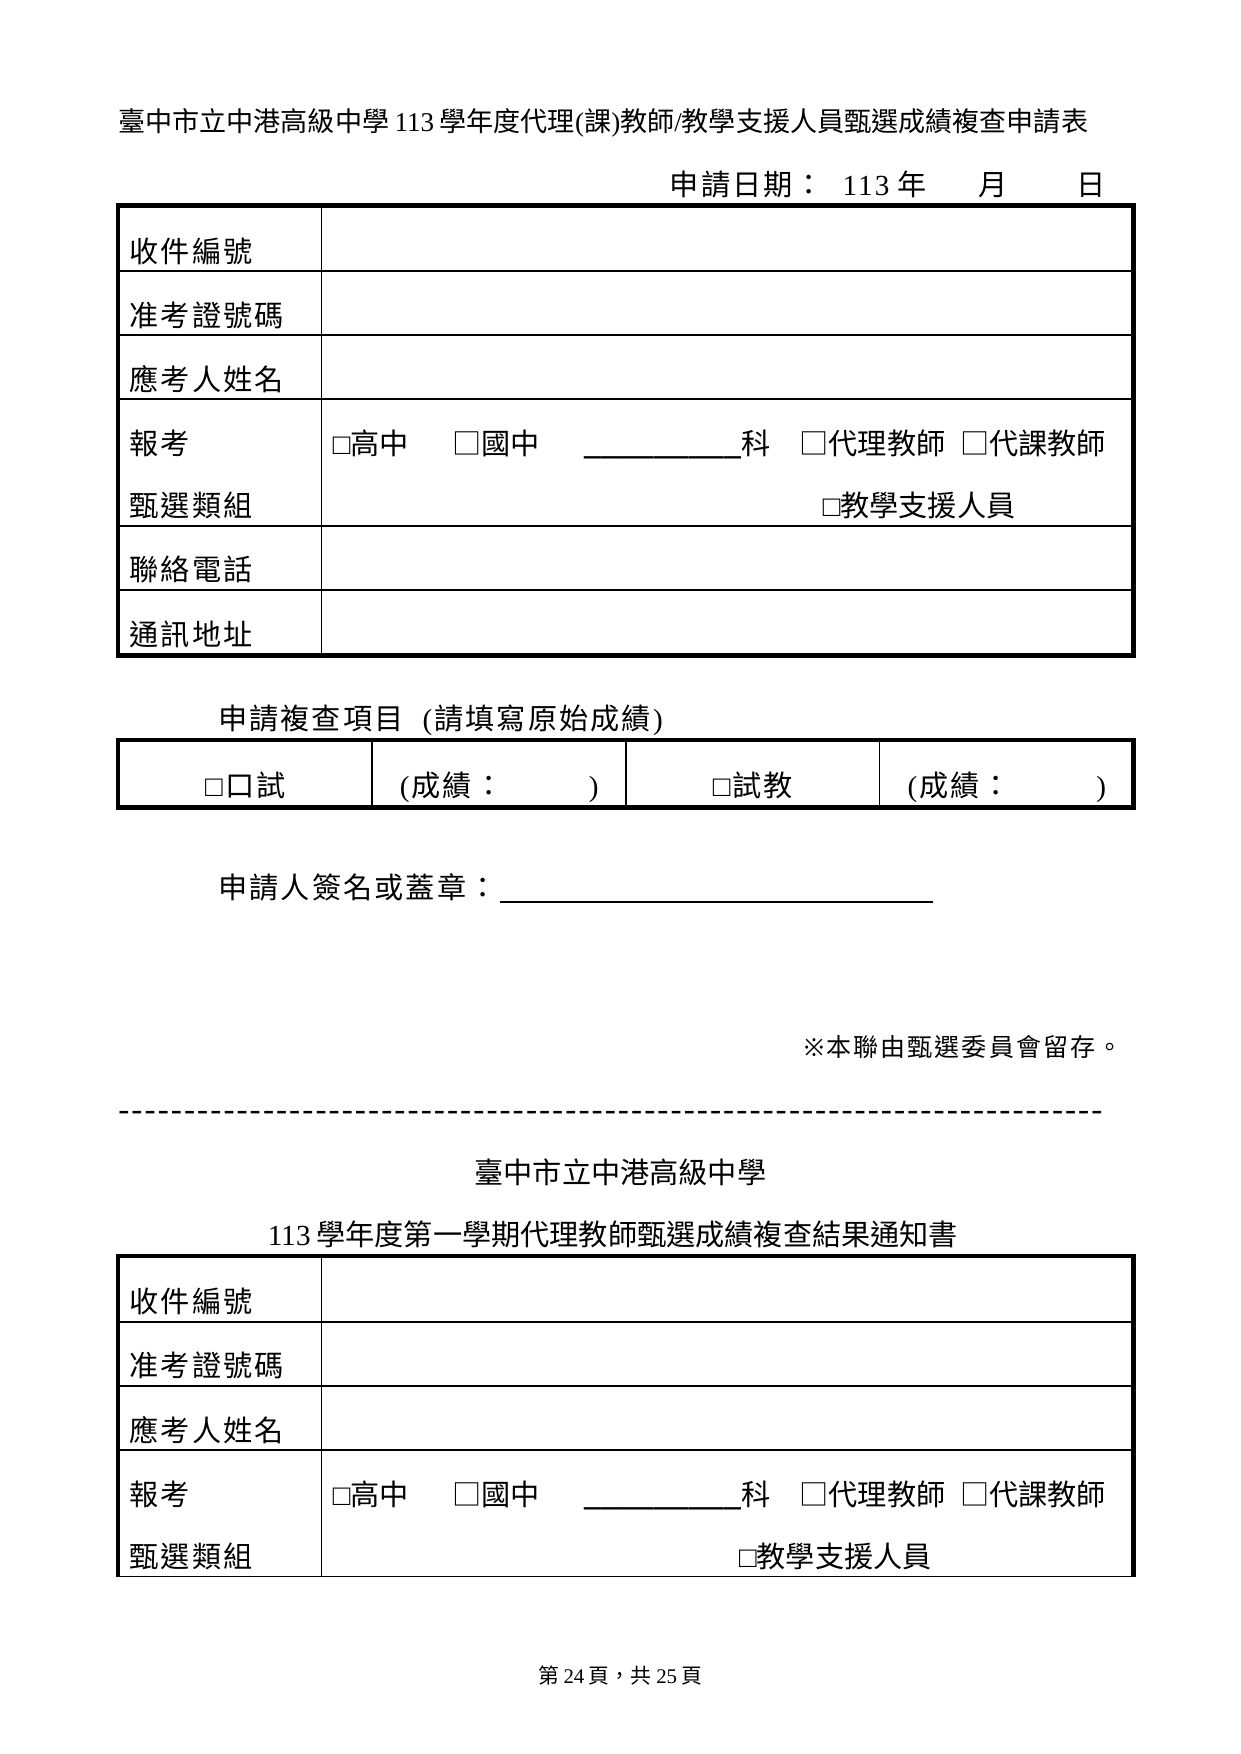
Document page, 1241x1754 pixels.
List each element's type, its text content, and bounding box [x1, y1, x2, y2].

table_cell [322, 1323, 1131, 1385]
text 113學年度第一學期代理教師甄選成績複查結果通知書 [118, 1191, 1122, 1254]
table_cell [322, 591, 1131, 653]
table_cell 准考證號碼 [120, 272, 321, 334]
table_cell 應考人姓名 [120, 336, 321, 398]
table_cell [322, 1387, 1131, 1449]
text --------------------------------------------------------------------------- [118, 1066, 1122, 1129]
table_header [322, 208, 1131, 270]
table_cell 報考 甄選類組 [120, 400, 321, 525]
table_header □試教 [627, 742, 879, 805]
table_cell 聯絡電話 [120, 527, 321, 589]
text 申請日期： 113年 月 日 [218, 141, 1122, 203]
text 申請人簽名或蓋章： [218, 844, 1122, 907]
table_cell [322, 336, 1131, 398]
text 臺中市立中港高級中學113學年度代理(課)教師/教學支援人員甄選成績複查申請表 [118, 78, 1122, 141]
text 臺中市立中港高級中學 [118, 1129, 1122, 1191]
table_header (成績： ) [373, 742, 625, 805]
table_header 收件編號 [120, 1258, 321, 1321]
table_cell 應考人姓名 [120, 1387, 321, 1449]
text ※本聯由甄選委員會留存。 [218, 1004, 1122, 1066]
table_cell [322, 272, 1131, 334]
text 申請複查項目 (請填寫原始成績) [218, 675, 1122, 737]
table_cell 通訊地址 [120, 591, 321, 653]
table_header (成績： ) [880, 742, 1131, 805]
table_header [322, 1258, 1131, 1321]
table_cell 准考證號碼 [120, 1323, 321, 1385]
table_cell □高中 □國中 _________科 □代理教師 □代課教師 □教學支援人員 [322, 400, 1131, 525]
table_header □口試 [120, 742, 371, 805]
table_cell [322, 527, 1131, 589]
table_cell 報考 甄選類組 [120, 1451, 321, 1576]
table_cell □高中 □國中 _________科 □代理教師 □代課教師 □教學支援人員 [322, 1451, 1131, 1576]
table_header 收件編號 [120, 208, 321, 270]
